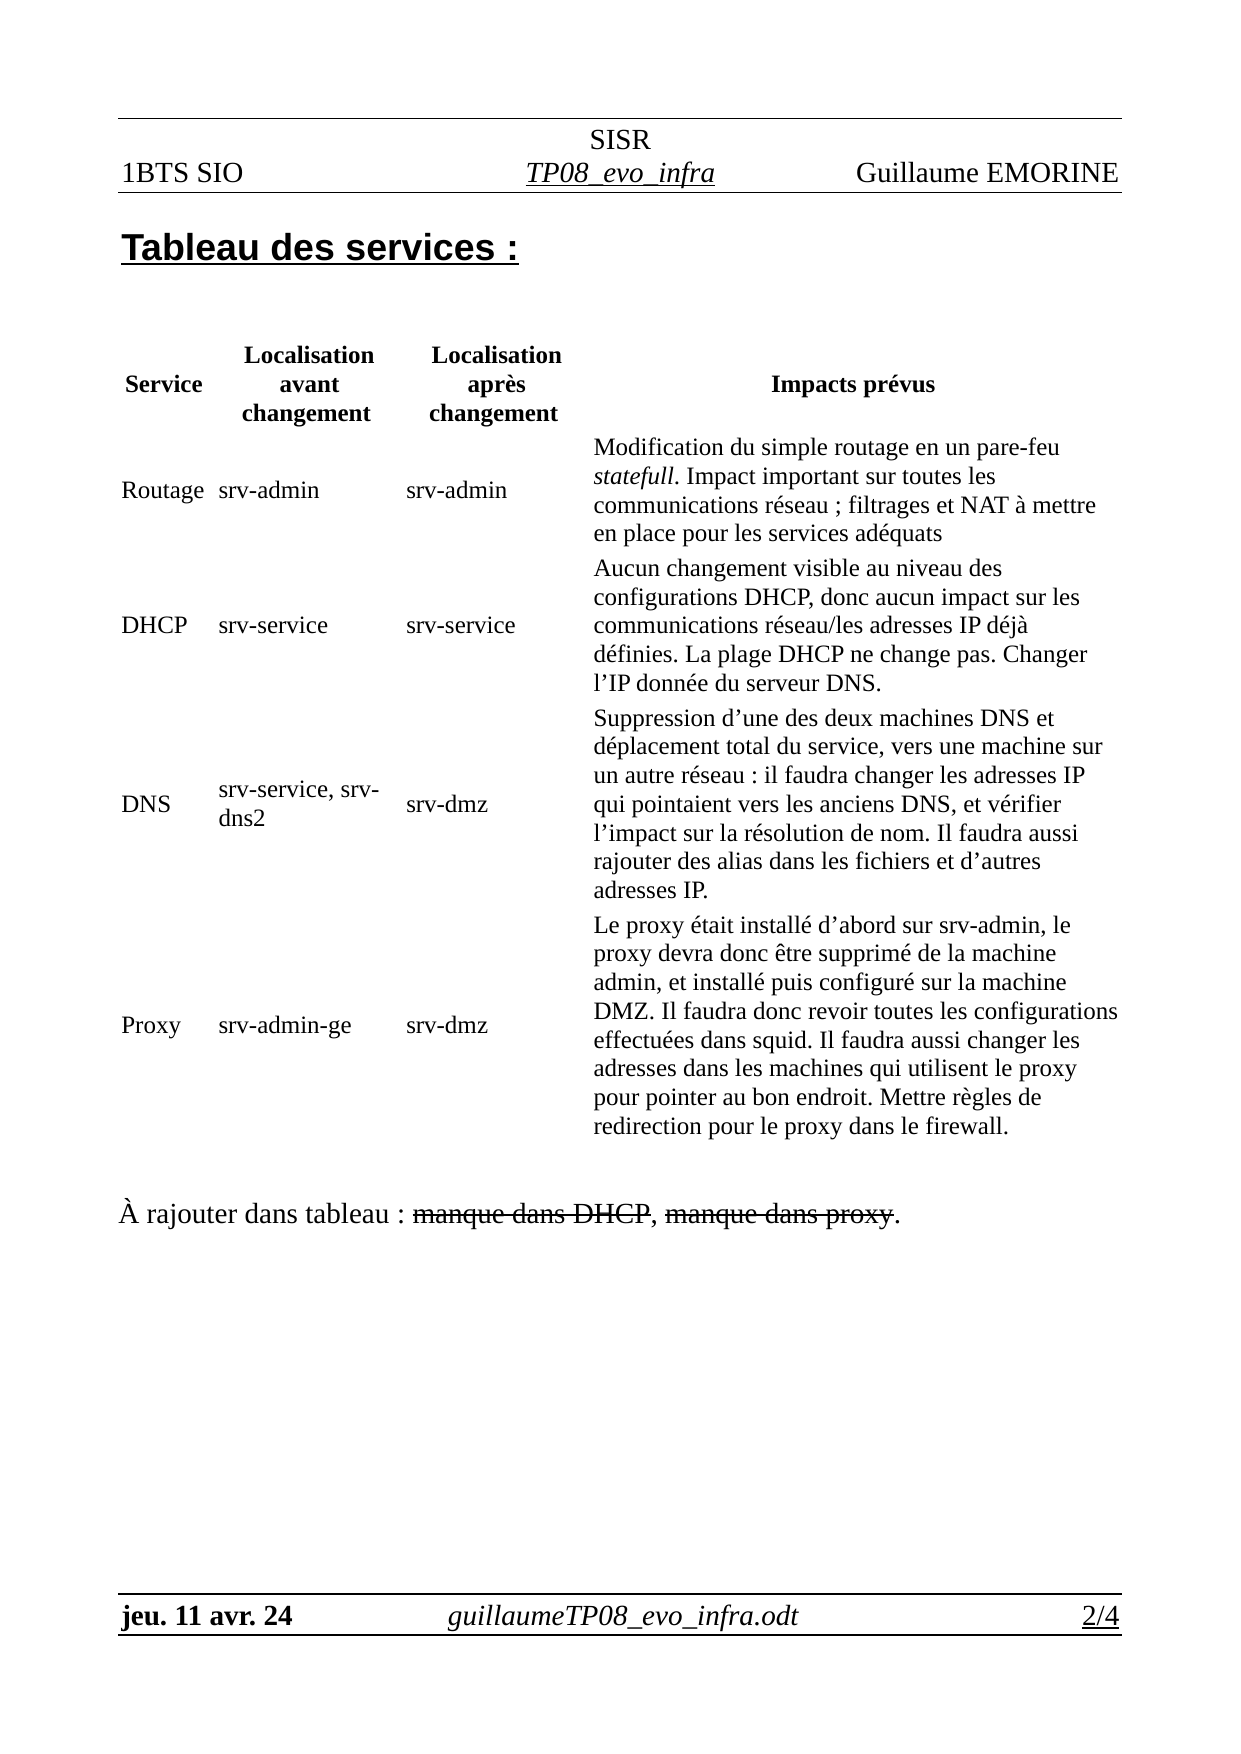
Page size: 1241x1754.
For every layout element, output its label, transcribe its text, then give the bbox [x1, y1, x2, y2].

table_cell Aucun changement visible au niveau des configurations DHCP, donc aucun impact sur les communications réseau/les adresses IP déjà définies. La plage DHCP ne change pas. Changer l’IP donnée du serveur DNS. [590, 550, 1122, 700]
table_cell DHCP [118, 550, 215, 700]
table_cell Modification du simple routage en un pare-feu statefull. Impact important sur toutes les communications réseau ; filtrages et NAT à mettre en place pour les services adéquats [590, 429, 1122, 550]
table_cell DNS [118, 700, 215, 907]
table_cell srv-admin [403, 429, 590, 550]
table_header Localisation avant changement [215, 337, 403, 429]
table_cell srv-service [215, 550, 403, 700]
subtitle Tableau des services : [118, 223, 1122, 272]
text À rajouter dans tableau : manque dans DHCP, manque dans proxy. [118, 1196, 1122, 1229]
table_cell Suppression d’une des deux machines DNS et déplacement total du service, vers une machine sur un autre réseau : il faudra changer les adresses IP qui pointaient vers les anciens DNS, et vérifier l’impact sur la résolution de nom. Il faudra aussi rajouter des alias dans les fichiers et d’autres adresses IP. [590, 700, 1122, 907]
table_cell srv-admin-ge [215, 907, 403, 1143]
table_header Localisation après changement [403, 337, 590, 429]
table_cell Routage [118, 429, 215, 550]
table_cell srv-service [403, 550, 590, 700]
table_cell srv-dmz [403, 700, 590, 907]
table_cell srv-service, srv-dns2 [215, 700, 403, 907]
table_header Impacts prévus [590, 337, 1122, 429]
table_cell srv-admin [215, 429, 403, 550]
table_header Service [118, 337, 215, 429]
table_cell srv-dmz [403, 907, 590, 1143]
table_cell Le proxy était installé d’abord sur srv-admin, le proxy devra donc être supprimé de la machine admin, et installé puis configuré sur la machine DMZ. Il faudra donc revoir toutes les configurations effectuées dans squid. Il faudra aussi changer les adresses dans les machines qui utilisent le proxy pour pointer au bon endroit. Mettre règles de redirection pour le proxy dans le firewall. [590, 907, 1122, 1143]
table_cell Proxy [118, 907, 215, 1143]
